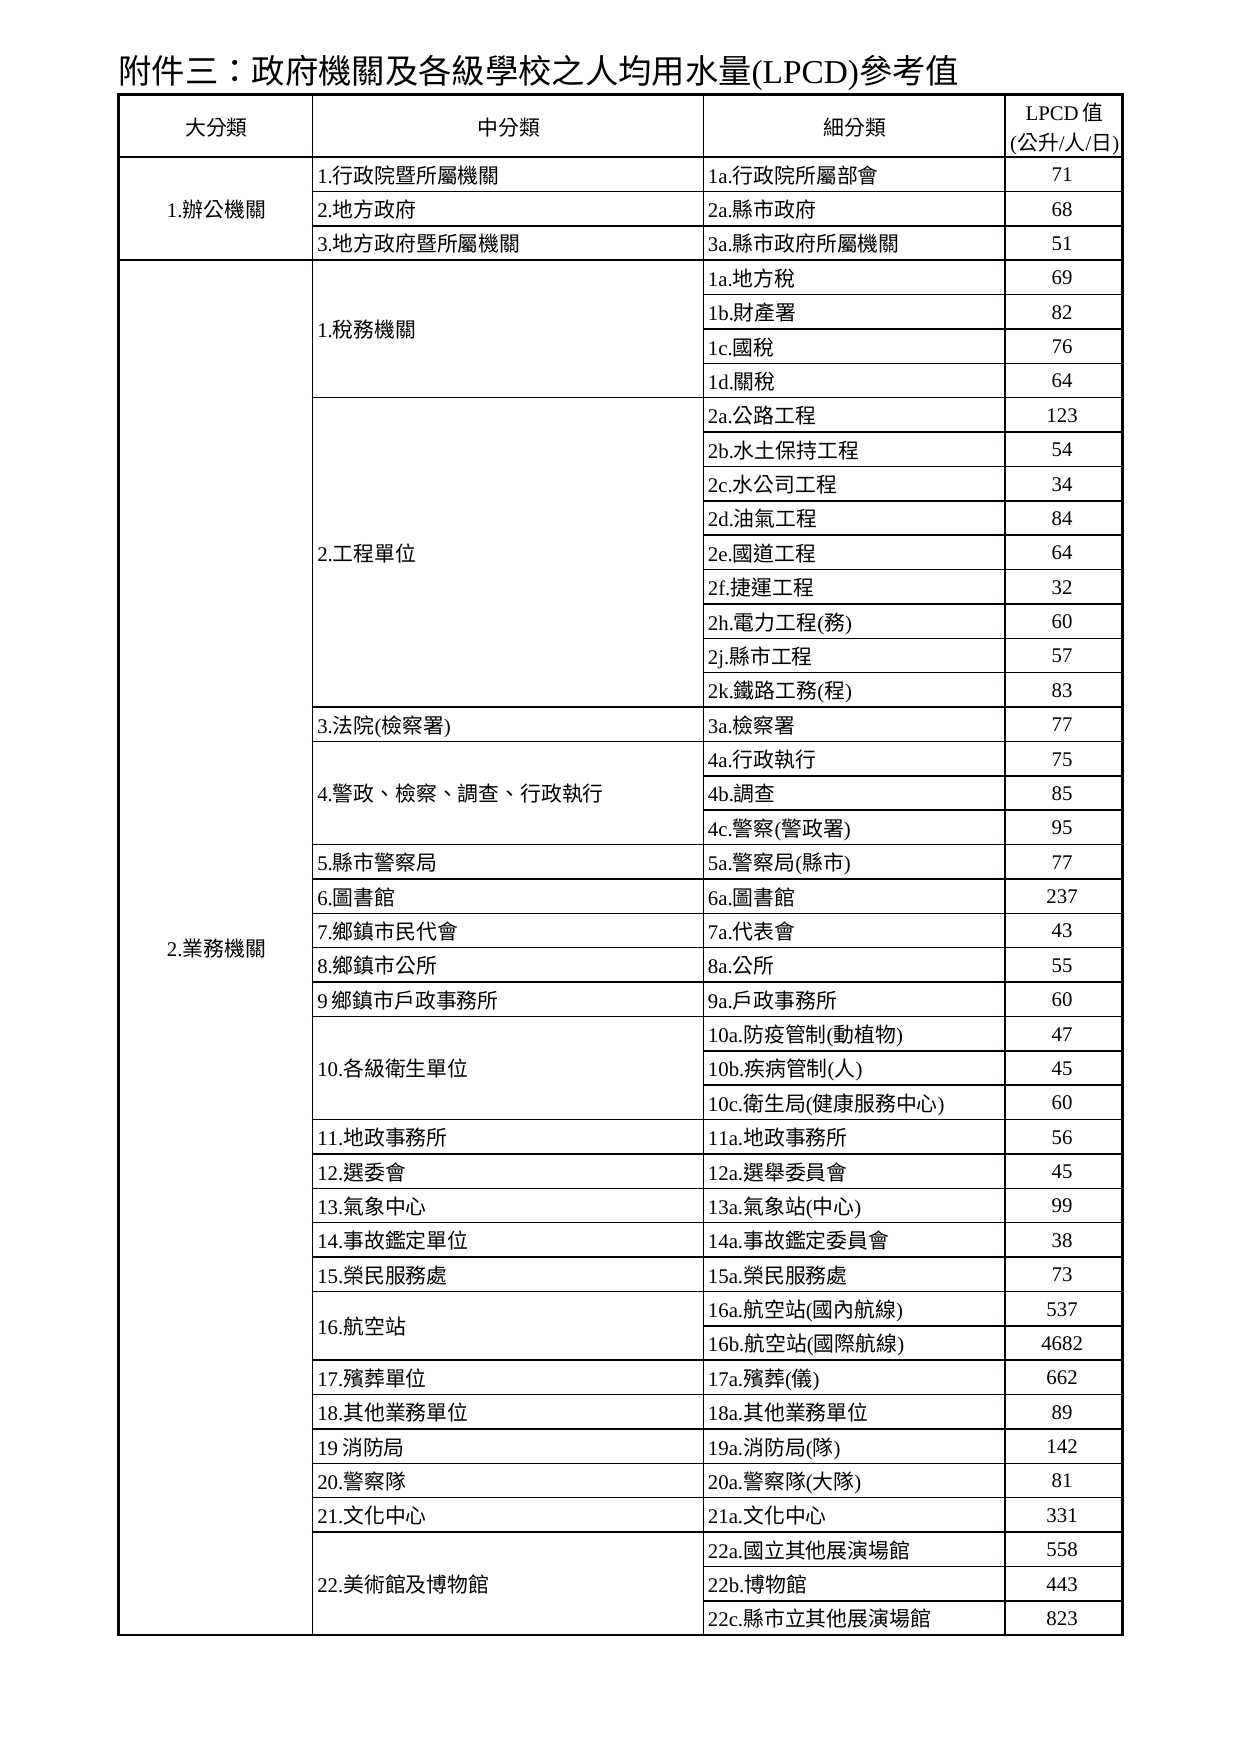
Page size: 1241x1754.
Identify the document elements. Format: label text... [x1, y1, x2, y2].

table_cell 12.選委會 [313, 1155, 703, 1187]
table_cell 6.圖書館 [313, 880, 703, 912]
table_cell 2.工程單位 [313, 398, 703, 706]
table_cell 83 [1006, 673, 1121, 706]
table_cell 14a.事故鑑定委員會 [704, 1223, 1004, 1256]
table_cell 19a.消防局(隊) [704, 1430, 1004, 1462]
table_cell 19消防局 [313, 1430, 703, 1462]
table_cell 3.法院(檢察署) [313, 708, 703, 741]
table_cell 7a.代表會 [704, 914, 1004, 947]
table_cell 95 [1006, 811, 1121, 844]
table_cell 16b.航空站(國際航線) [704, 1327, 1004, 1359]
table_cell 10c.衛生局(健康服務中心) [704, 1086, 1004, 1119]
table_cell 1.稅務機關 [313, 261, 703, 397]
table_cell 4682 [1006, 1327, 1121, 1359]
table_cell 8.鄉鎮市公所 [313, 948, 703, 981]
table_cell 11a.地政事務所 [704, 1120, 1004, 1153]
table_cell 81 [1006, 1464, 1121, 1497]
table_cell 69 [1006, 261, 1121, 294]
table_cell 331 [1006, 1498, 1121, 1531]
table_cell 77 [1006, 708, 1121, 741]
table_cell 14.事故鑑定單位 [313, 1223, 703, 1256]
table_cell 73 [1006, 1258, 1121, 1291]
table_cell 54 [1006, 433, 1121, 466]
table_cell 32 [1006, 570, 1121, 603]
table_cell 56 [1006, 1120, 1121, 1153]
table_cell 45 [1006, 1052, 1121, 1084]
table_header LPCD值 (公升/人/日) [1006, 96, 1121, 156]
table_cell 85 [1006, 777, 1121, 809]
table_cell 2a.縣市政府 [704, 192, 1004, 225]
table_cell 82 [1006, 295, 1121, 328]
table_cell 60 [1006, 983, 1121, 1016]
table_cell 1c.國稅 [704, 330, 1004, 362]
table_cell 662 [1006, 1361, 1121, 1394]
table_header 大分類 [120, 96, 312, 156]
table_cell 21a.文化中心 [704, 1498, 1004, 1531]
table_cell 2k.鐵路工務(程) [704, 673, 1004, 706]
table_cell 60 [1006, 605, 1121, 637]
table_cell 55 [1006, 948, 1121, 981]
table_cell 22c.縣市立其他展演場館 [704, 1602, 1004, 1634]
table_cell 2d.油氣工程 [704, 502, 1004, 534]
table_cell 17.殯葬單位 [313, 1361, 703, 1394]
table_cell 16.航空站 [313, 1292, 703, 1359]
table_cell 2h.電力工程(務) [704, 605, 1004, 637]
table_cell 9鄉鎮市戶政事務所 [313, 983, 703, 1016]
table_cell 3a.檢察署 [704, 708, 1004, 741]
table_cell 1a.地方稅 [704, 261, 1004, 294]
table_header 細分類 [704, 96, 1004, 156]
table_cell 77 [1006, 845, 1121, 878]
table_cell 16a.航空站(國內航線) [704, 1292, 1004, 1325]
table_cell 2j.縣市工程 [704, 639, 1004, 672]
table_cell 558 [1006, 1533, 1121, 1566]
table_cell 7.鄉鎮市民代會 [313, 914, 703, 947]
table_cell 1d.關稅 [704, 364, 1004, 397]
table_cell 2.地方政府 [313, 192, 703, 225]
table_cell 1.辦公機關 [120, 158, 312, 259]
table_cell 9a.戶政事務所 [704, 983, 1004, 1016]
table_cell 4b.調查 [704, 777, 1004, 809]
table_cell 15a.榮民服務處 [704, 1258, 1004, 1291]
table_cell 99 [1006, 1189, 1121, 1222]
table_cell 10a.防疫管制(動植物) [704, 1017, 1004, 1050]
table_cell 1.行政院暨所屬機關 [313, 158, 703, 191]
table_cell 4c.警察(警政署) [704, 811, 1004, 844]
table_cell 1b.財產署 [704, 295, 1004, 328]
table_cell 2a.公路工程 [704, 398, 1004, 431]
table_cell 47 [1006, 1017, 1121, 1050]
table_cell 13.氣象中心 [313, 1189, 703, 1222]
table_cell 13a.氣象站(中心) [704, 1189, 1004, 1222]
table_cell 21.文化中心 [313, 1498, 703, 1531]
table_cell 5.縣市警察局 [313, 845, 703, 878]
table_cell 443 [1006, 1567, 1121, 1600]
table_cell 10.各級衛生單位 [313, 1017, 703, 1119]
table_cell 2c.水公司工程 [704, 467, 1004, 500]
table_cell 43 [1006, 914, 1121, 947]
table_cell 18.其他業務單位 [313, 1395, 703, 1428]
table_cell 4.警政、檢察、調查、行政執行 [313, 742, 703, 844]
table_cell 2.業務機關 [120, 261, 312, 1634]
table_cell 64 [1006, 536, 1121, 569]
table_cell 2b.水土保持工程 [704, 433, 1004, 466]
table_cell 142 [1006, 1430, 1121, 1462]
table_cell 51 [1006, 227, 1121, 259]
table_cell 22.美術館及博物館 [313, 1533, 703, 1634]
table_cell 537 [1006, 1292, 1121, 1325]
table_cell 20.警察隊 [313, 1464, 703, 1497]
table_cell 57 [1006, 639, 1121, 672]
text 附件三：政府機關及各級學校之人均用水量(LPCD)參考值 [118, 44, 1122, 93]
table_cell 18a.其他業務單位 [704, 1395, 1004, 1428]
table_cell 237 [1006, 880, 1121, 912]
table_cell 75 [1006, 742, 1121, 775]
table_cell 823 [1006, 1602, 1121, 1634]
table_cell 6a.圖書館 [704, 880, 1004, 912]
table_cell 5a.警察局(縣市) [704, 845, 1004, 878]
table_cell 15.榮民服務處 [313, 1258, 703, 1291]
table_cell 71 [1006, 158, 1121, 191]
table_cell 123 [1006, 398, 1121, 431]
table_cell 2e.國道工程 [704, 536, 1004, 569]
table_cell 34 [1006, 467, 1121, 500]
table_cell 22a.國立其他展演場館 [704, 1533, 1004, 1566]
table_cell 68 [1006, 192, 1121, 225]
table_cell 8a.公所 [704, 948, 1004, 981]
table_cell 38 [1006, 1223, 1121, 1256]
table_cell 17a.殯葬(儀) [704, 1361, 1004, 1394]
table_cell 60 [1006, 1086, 1121, 1119]
table_cell 3.地方政府暨所屬機關 [313, 227, 703, 259]
table_cell 1a.行政院所屬部會 [704, 158, 1004, 191]
table_cell 2f.捷運工程 [704, 570, 1004, 603]
table_cell 76 [1006, 330, 1121, 362]
table_cell 20a.警察隊(大隊) [704, 1464, 1004, 1497]
table_cell 4a.行政執行 [704, 742, 1004, 775]
table_cell 3a.縣市政府所屬機關 [704, 227, 1004, 259]
table_cell 64 [1006, 364, 1121, 397]
table_cell 89 [1006, 1395, 1121, 1428]
table_cell 12a.選舉委員會 [704, 1155, 1004, 1187]
table_cell 11.地政事務所 [313, 1120, 703, 1153]
table_cell 45 [1006, 1155, 1121, 1187]
table_cell 22b.博物館 [704, 1567, 1004, 1600]
table_cell 84 [1006, 502, 1121, 534]
table_header 中分類 [313, 96, 703, 156]
table_cell 10b.疾病管制(人) [704, 1052, 1004, 1084]
